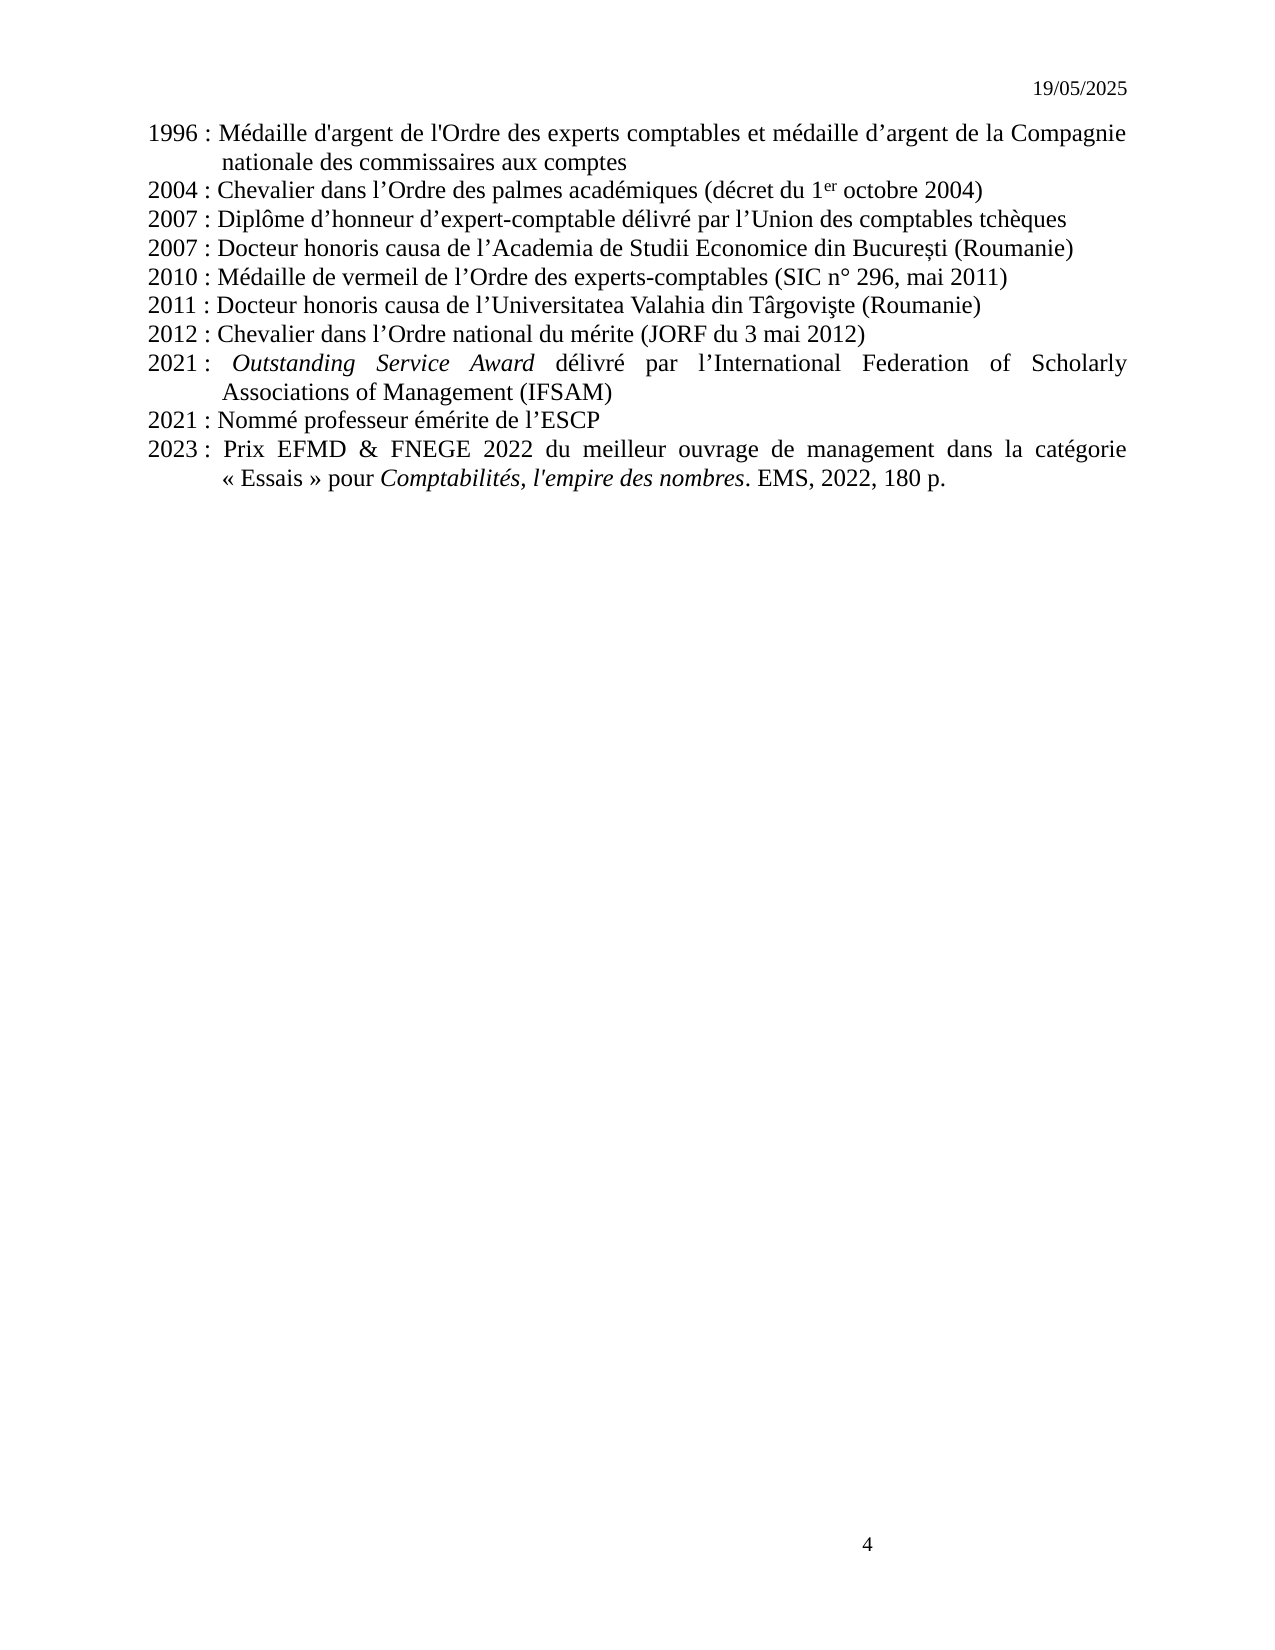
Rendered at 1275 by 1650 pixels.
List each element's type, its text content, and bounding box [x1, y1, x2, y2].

text 2010 : Médaille de vermeil de l’Ordre des experts-comptables (SIC n° 296, mai 2011) [148, 262, 1127, 291]
text 2021 : Outstanding Service Award délivré par l’International Federation of Scholarly Associations of Management (IFSAM) [148, 348, 1127, 406]
text 2007 : Diplôme d’honneur d’expert-comptable délivré par l’Union des comptables tchèques [148, 204, 1127, 233]
text 2007 : Docteur honoris causa de l’Academia de Studii Economice din București (Roumanie) [148, 233, 1127, 262]
text 1996 : Médaille d'argent de l'Ordre des experts comptables et médaille d’argent de la Compagnie nationale des commissaires aux comptes [148, 118, 1127, 176]
text 2023 : Prix EFMD & FNEGE 2022 du meilleur ouvrage de management dans la catégorie « Essais » pour Comptabilités, l'empire des nombres. EMS, 2022, 180 p. [148, 434, 1127, 492]
text 2021 : Nommé professeur émérite de l’ESCP [148, 406, 1127, 434]
text 2012 : Chevalier dans l’Ordre national du mérite (JORF du 3 mai 2012) [148, 319, 1127, 348]
text 2004 : Chevalier dans l’Ordre des palmes académiques (décret du 1er octobre 2004) [148, 176, 1127, 204]
text 2011 : Docteur honoris causa de l’Universitatea Valahia din Târgovişte (Roumanie) [148, 291, 1127, 319]
